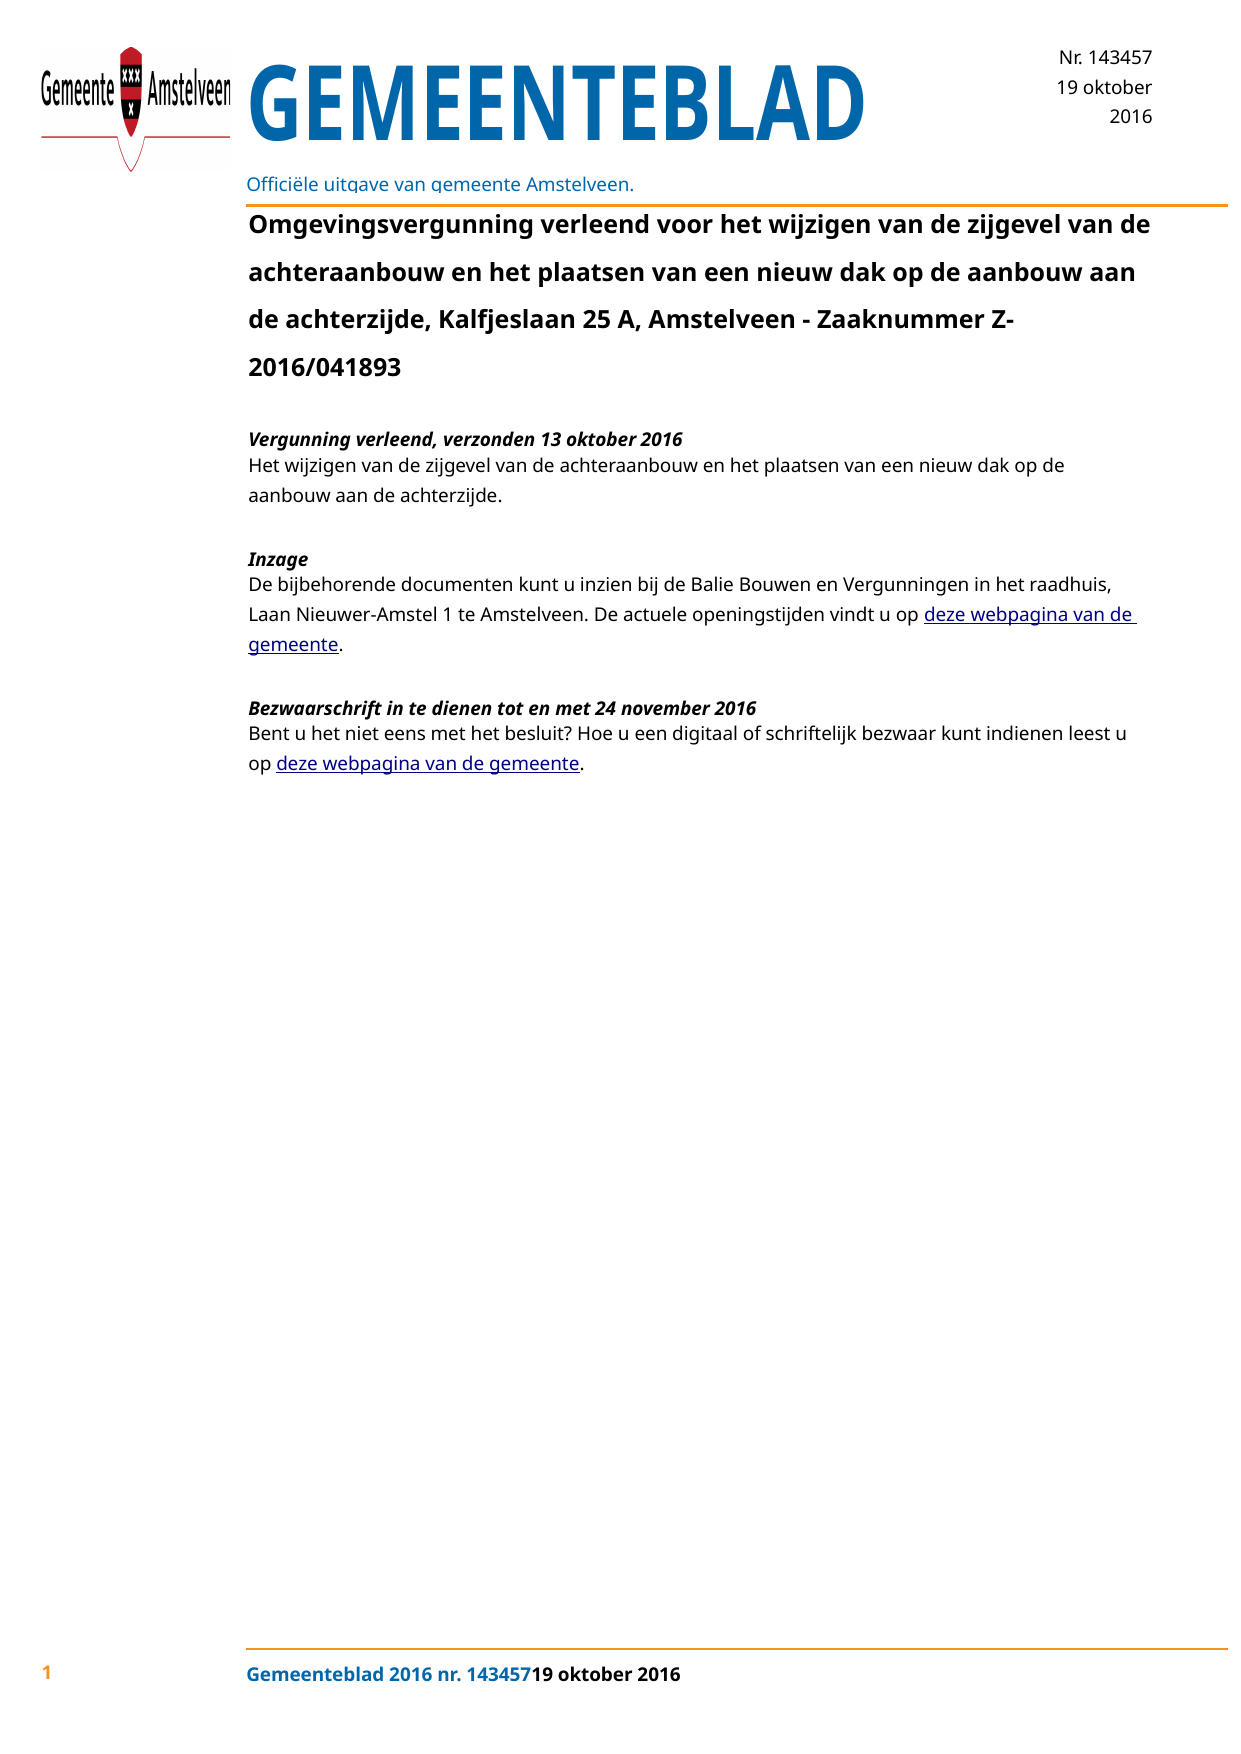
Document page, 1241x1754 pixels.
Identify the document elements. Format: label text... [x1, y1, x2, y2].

text Omgevingsvergunning verleend voor het wijzigen van de zijgevel van de achteraanbouw en het plaatsen van een nieuw dak op de aanbouw aan de achterzijde, Kalfjeslaan 25 A, Amstelveen - Zaaknummer Z-2016/041893 [248, 207, 1152, 384]
text De bijbehorende documenten kunt u inzien bij de Balie Bouwen en Vergunningen in het raadhuis, Laan Nieuwer-Amstel 1 te Amstelveen. De actuele openingstijden vindt u op deze webpagina van de gemeente. [248, 572, 1152, 657]
text Vergunning verleend, verzonden 13 oktober 2016 [248, 427, 1152, 452]
text Bezwaarschrift in te dienen tot en met 24 november 2016 [248, 695, 1152, 721]
text Het wijzigen van de zijgevel van de achteraanbouw en het plaatsen van een nieuw dak op de aanbouw aan de achterzijde. [248, 452, 1152, 508]
picture [41, 47, 231, 172]
text Inzage [248, 546, 1152, 572]
text Bent u het niet eens met het besluit? Hoe u een digitaal of schriftelijk bezwaar kunt indienen leest u op deze webpagina van de gemeente. [248, 721, 1152, 776]
